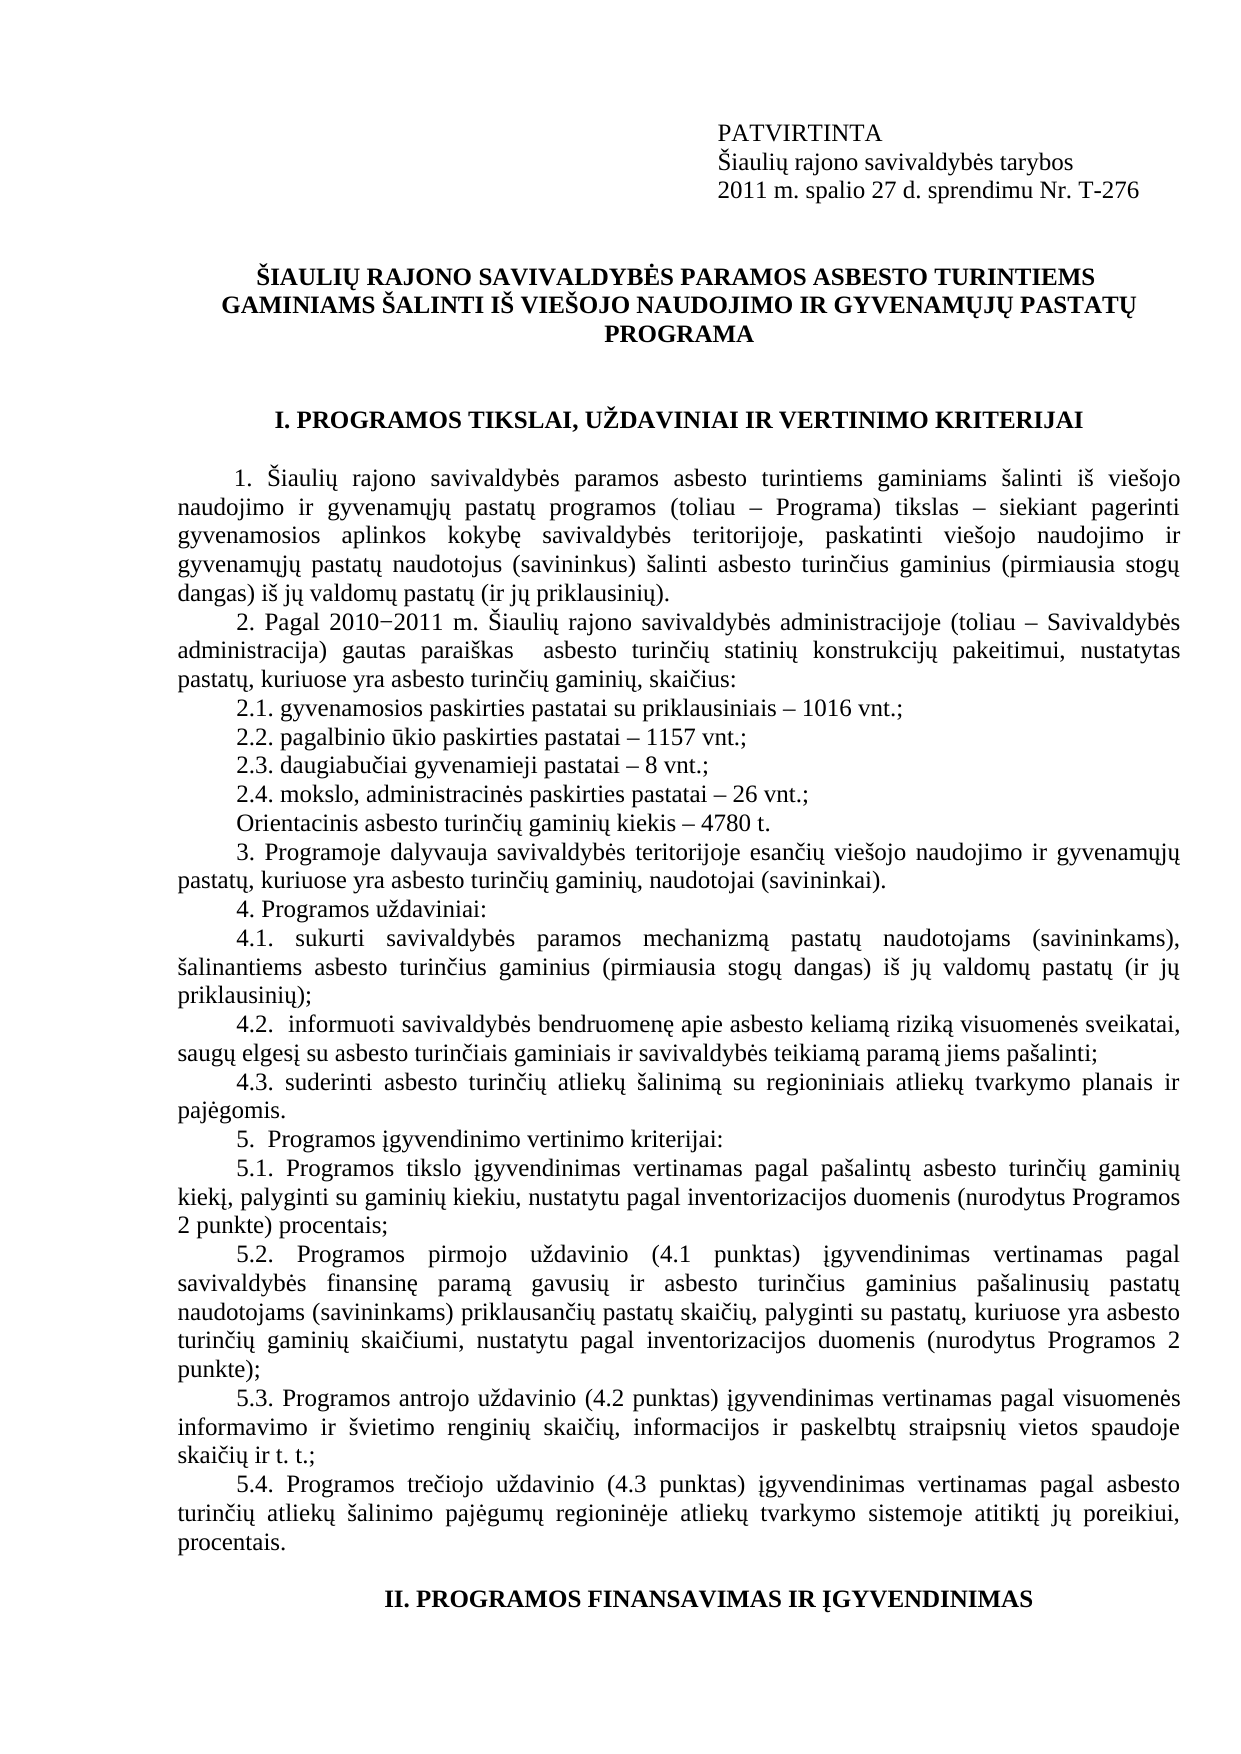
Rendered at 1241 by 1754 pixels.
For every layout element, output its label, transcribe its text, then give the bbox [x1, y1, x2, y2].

text 5.1. Programos tikslo įgyvendinimas vertinamas pagal pašalintų asbesto turinčių gaminių kiekį, palyginti su gaminių kiekiu, nustatytu pagal inventorizacijos duomenis (nurodytus Programos 2 punkte) procentais; [177, 1153, 1181, 1239]
text 5.3. Programos antrojo uždavinio (4.2 punktas) įgyvendinimas vertinamas pagal visuomenės informavimo ir švietimo renginių skaičių, informacijos ir paskelbtų straipsnių vietos spaudoje skaičių ir t. t.; [177, 1383, 1181, 1469]
text 2011 m. spalio 27 d. sprendimu Nr. T-276 [717, 176, 1181, 204]
text 5.2. Programos pirmojo uždavinio (4.1 punktas) įgyvendinimas vertinamas pagal savivaldybės finansinę paramą gavusių ir asbesto turinčius gaminius pašalinusių pastatų naudotojams (savininkams) priklausančių pastatų skaičių, palyginti su pastatų, kuriuose yra asbesto turinčių gaminių skaičiumi, nustatytu pagal inventorizacijos duomenis (nurodytus Programos 2 punkte); [177, 1239, 1181, 1383]
text 2.4. mokslo, administracinės paskirties pastatai – 26 vnt.; [177, 779, 1181, 808]
text 4. Programos uždaviniai: [177, 894, 1181, 923]
text II. PROGRAMOS FINANSAVIMAS IR ĮGYVENDINIMAS [177, 1584, 1181, 1613]
text 2.3. daugiabučiai gyvenamieji pastatai – 8 vnt.; [177, 751, 1181, 779]
text ŠIAULIŲ RAJONO SAVIVALDYBĖS PARAMOS ASBESTO TURINTIEMS [177, 262, 1181, 291]
text 5. Programos įgyvendinimo vertinimo kriterijai: [177, 1124, 1181, 1153]
text I. PROGRAMOS TIKSLAI, UŽDAVINIAI IR VERTINIMO KRITERIJAI [177, 406, 1181, 434]
text 2.2. pagalbinio ūkio paskirties pastatai – 1157 vnt.; [177, 722, 1181, 751]
text PATVIRTINTA [717, 118, 1181, 147]
text 2.1. gyvenamosios paskirties pastatai su priklausiniais – 1016 vnt.; [177, 693, 1181, 722]
text Orientacinis asbesto turinčių gaminių kiekis – 4780 t. [177, 808, 1181, 837]
text 1. Šiaulių rajono savivaldybės paramos asbesto turintiems gaminiams šalinti iš viešojo naudojimo ir gyvenamųjų pastatų programos (toliau – Programa) tikslas – siekiant pagerinti gyvenamosios aplinkos kokybę savivaldybės teritorijoje, paskatinti viešojo naudojimo ir gyvenamųjų pastatų naudotojus (savininkus) šalinti asbesto turinčius gaminius (pirmiausia stogų dangas) iš jų valdomų pastatų (ir jų priklausinių). [177, 463, 1181, 607]
text 3. Programoje dalyvauja savivaldybės teritorijoje esančių viešojo naudojimo ir gyvenamųjų pastatų, kuriuose yra asbesto turinčių gaminių, naudotojai (savininkai). [177, 837, 1181, 894]
text 4.3. suderinti asbesto turinčių atliekų šalinimą su regioniniais atliekų tvarkymo planais ir pajėgomis. [177, 1067, 1181, 1124]
text 4.1. sukurti savivaldybės paramos mechanizmą pastatų naudotojams (savininkams), šalinantiems asbesto turinčius gaminius (pirmiausia stogų dangas) iš jų valdomų pastatų (ir jų priklausinių); [177, 923, 1181, 1009]
text 2. Pagal 2010−2011 m. Šiaulių rajono savivaldybės administracijoje (toliau – Savivaldybės administracija) gautas paraiškas asbesto turinčių statinių konstrukcijų pakeitimui, nustatytas pastatų, kuriuose yra asbesto turinčių gaminių, skaičius: [177, 607, 1181, 693]
text PROGRAMA [177, 319, 1181, 348]
text Šiaulių rajono savivaldybės tarybos [717, 147, 1181, 176]
text 4.2. informuoti savivaldybės bendruomenę apie asbesto keliamą riziką visuomenės sveikatai, saugų elgesį su asbesto turinčiais gaminiais ir savivaldybės teikiamą paramą jiems pašalinti; [177, 1009, 1181, 1067]
text GAMINIAMS ŠALINTI IŠ VIEŠOJO NAUDOJIMO IR GYVENAMŲJŲ PASTATŲ [177, 291, 1181, 319]
text 5.4. Programos trečiojo uždavinio (4.3 punktas) įgyvendinimas vertinamas pagal asbesto turinčių atliekų šalinimo pajėgumų regioninėje atliekų tvarkymo sistemoje atitiktį jų poreikiui, procentais. [177, 1469, 1181, 1556]
